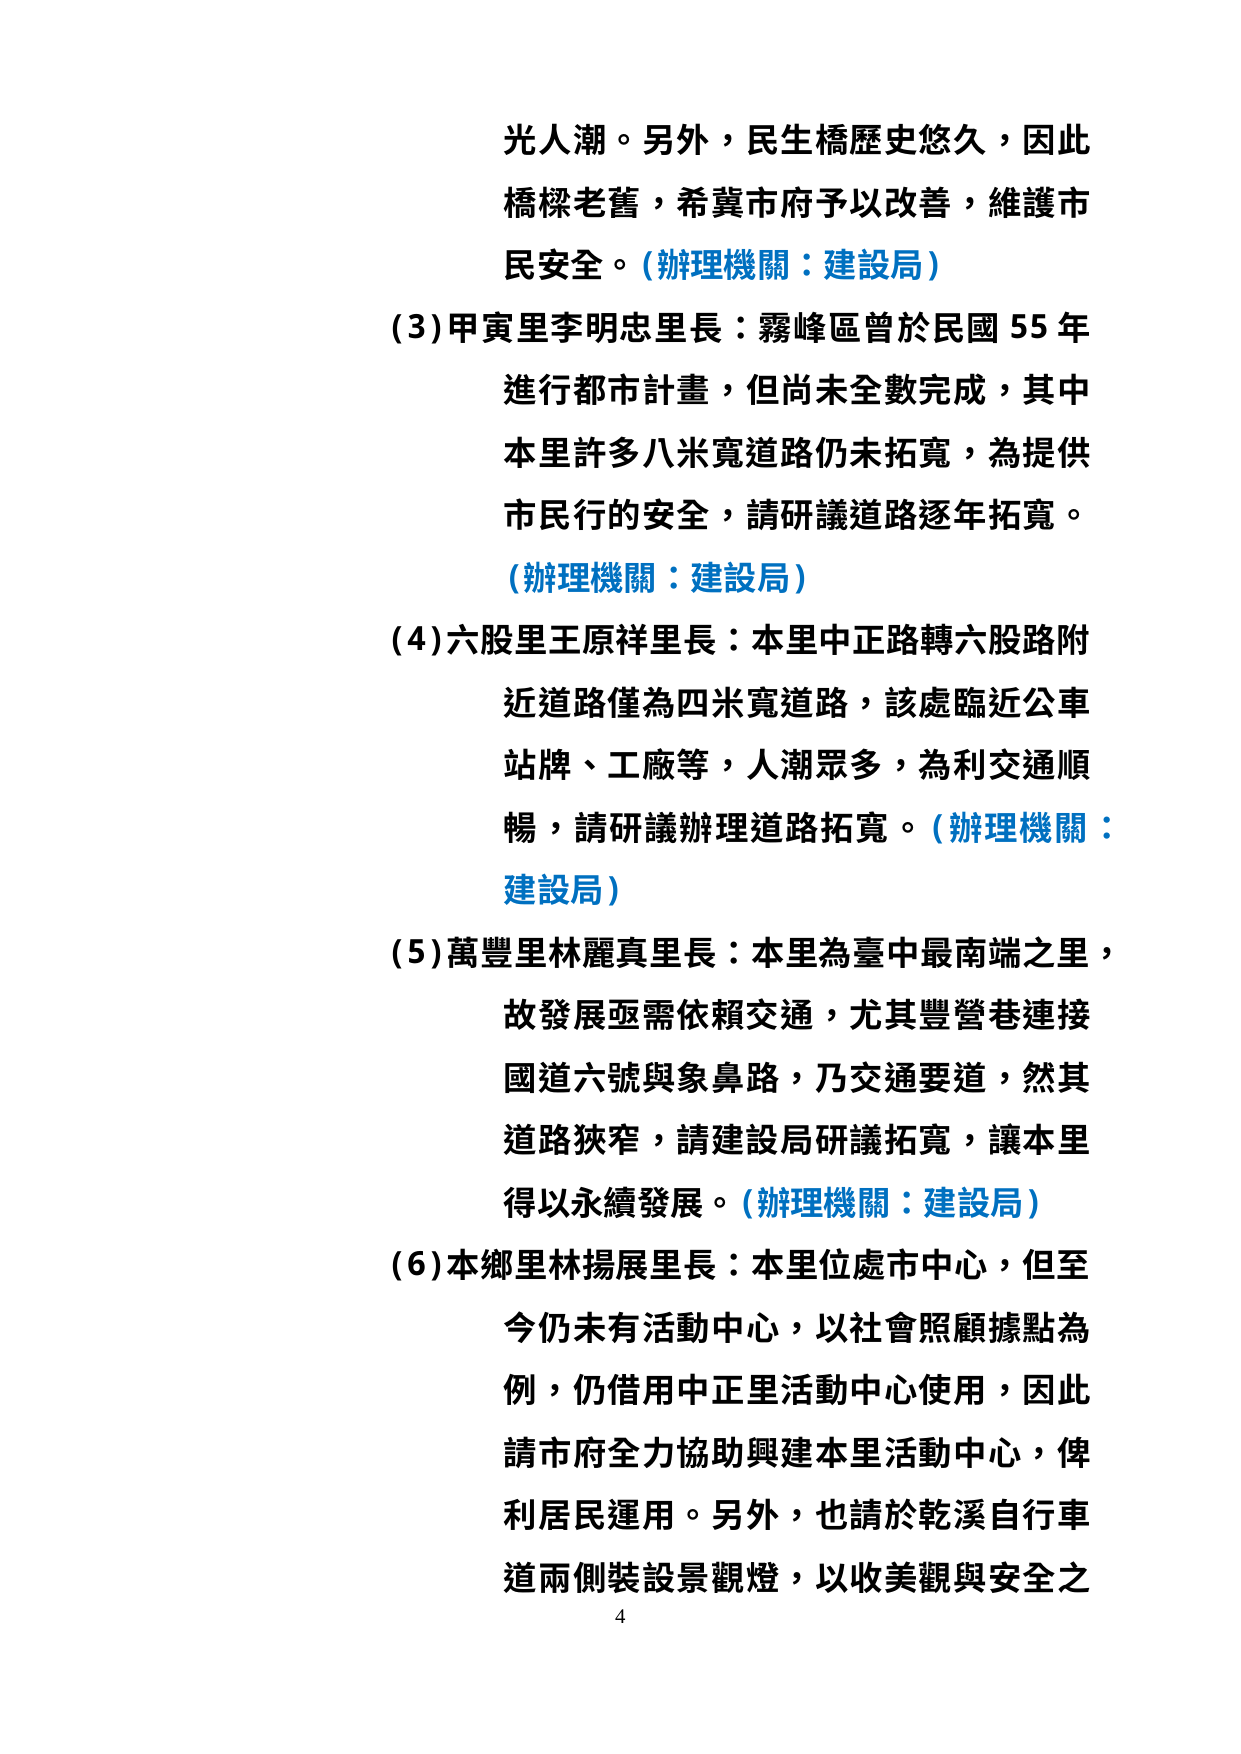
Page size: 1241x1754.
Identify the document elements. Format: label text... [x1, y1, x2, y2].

list 甲寅里李明忠里長：霧峰區曾於民國55年進行都市計畫，但尚未全數完成，其中本里許多八米寬道路仍未拓寬，為提供市民行的安全，請研議道路逐年拓寬。(辦理機關：建設局) [386, 284, 1090, 596]
list 本鄉里林揚展里長：本里位處市中心，但至今仍未有活動中心，以社會照顧據點為例，仍借用中正里活動中心使用，因此請市府全力協助興建本里活動中心，俾利居民運用。另外，也請於乾溪自行車道兩側裝設景觀燈，以收美觀與安全之 [386, 1221, 1090, 1596]
list 六股里王原祥里長：本里中正路轉六股路附近道路僅為四米寬道路，該處臨近公車站牌、工廠等，人潮眾多，為利交通順暢，請研議辦理道路拓寬。(辦理機關：建設局) [386, 596, 1090, 909]
list 萬豐里林麗真里長：本里為臺中最南端之里，故發展亟需依賴交通，尤其豐營巷連接國道六號與象鼻路，乃交通要道，然其道路狹窄，請建設局研議拓寬，讓本里得以永續發展。(辦理機關：建設局) [386, 909, 1090, 1221]
list 光人潮。另外，民生橋歷史悠久，因此橋樑老舊，希冀市府予以改善，維護市民安全。(辦理機關：建設局) [386, 96, 1090, 284]
